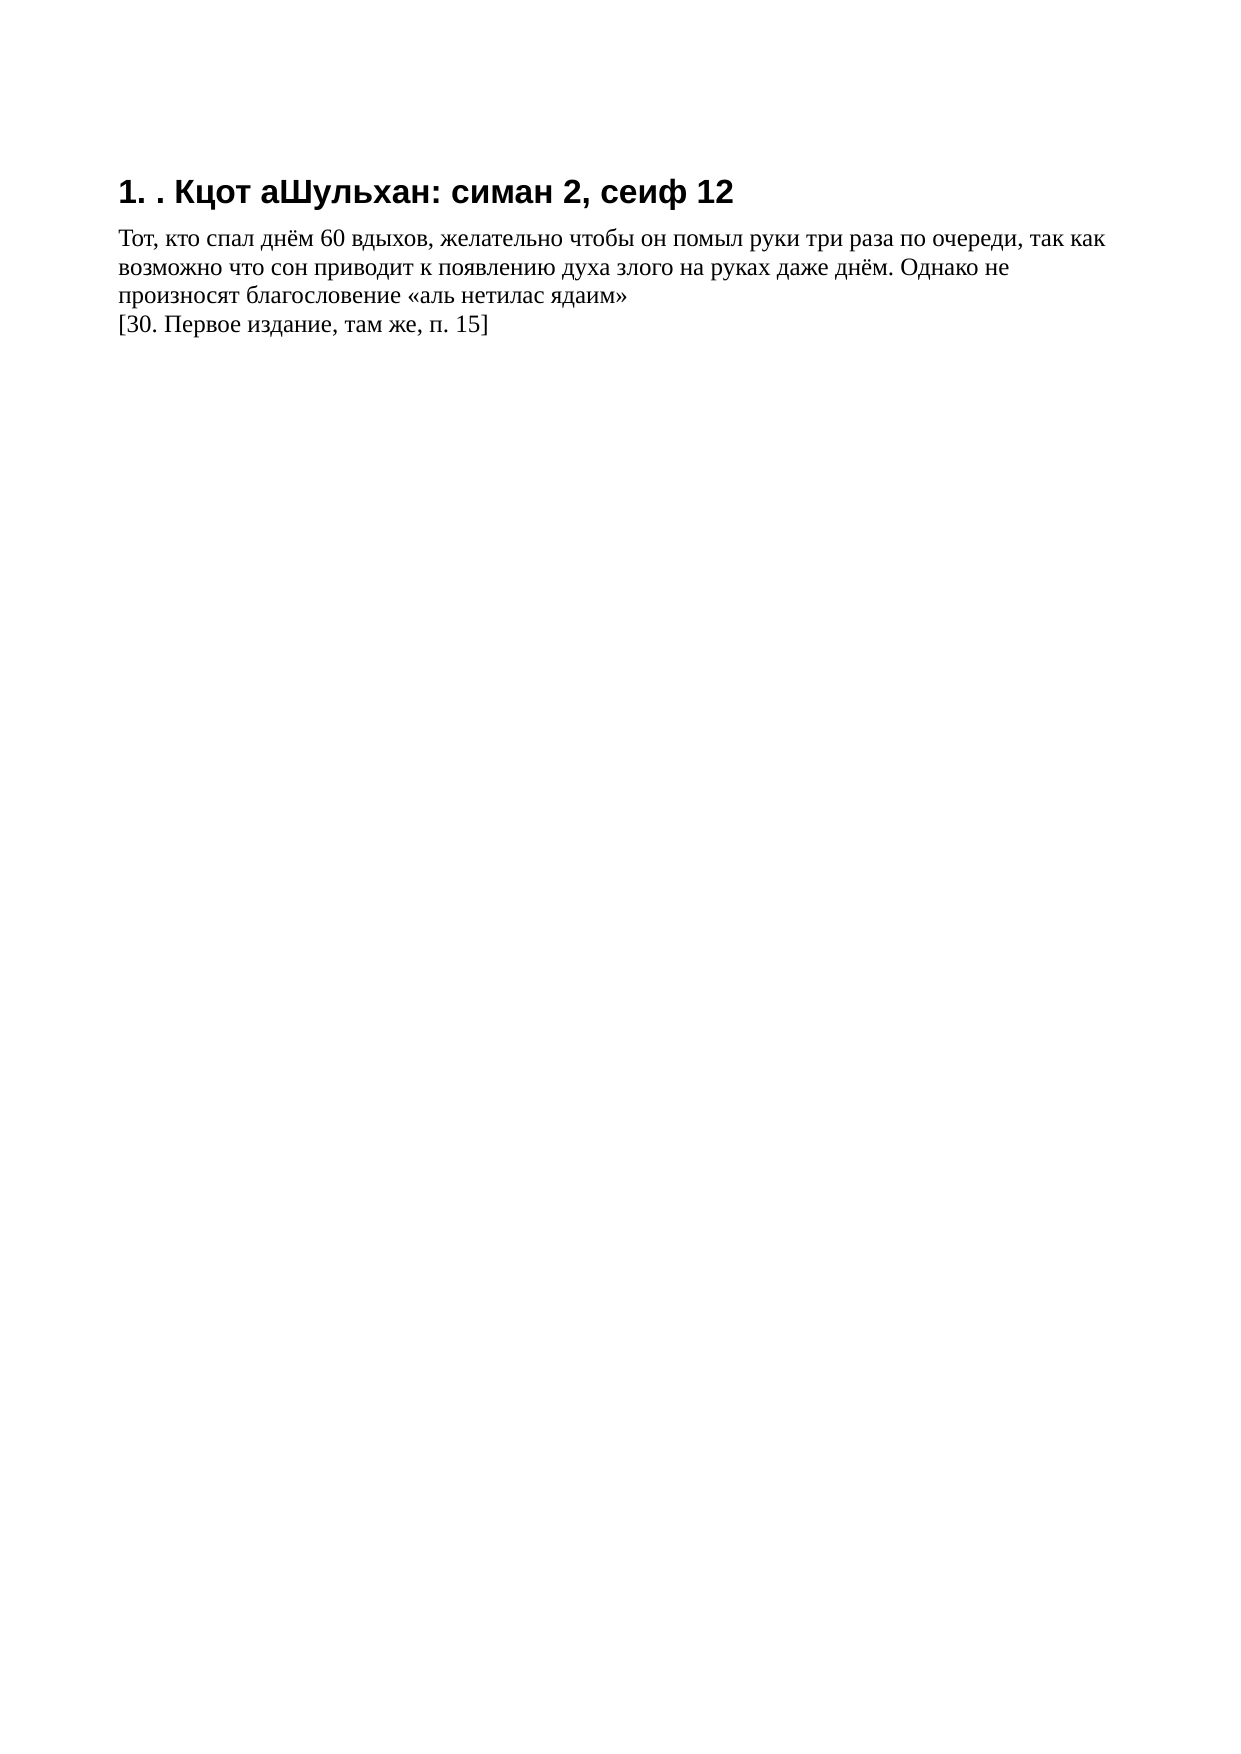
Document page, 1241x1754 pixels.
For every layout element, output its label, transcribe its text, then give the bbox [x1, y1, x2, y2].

subtitle . Кцот аШульхан: симан 2, сеиф 12 [118, 147, 1122, 176]
text Тот, кто спал днём 60 вдыхов, желательно чтобы он помыл руки три раза по очереди, так как возможно что сон приводит к появлению духа злого на руках даже днём. Однако не произносят благословение «аль нетилас ядаим» [118, 176, 1122, 262]
text [30. Первое издание, там же, п. 15] [118, 262, 1122, 291]
